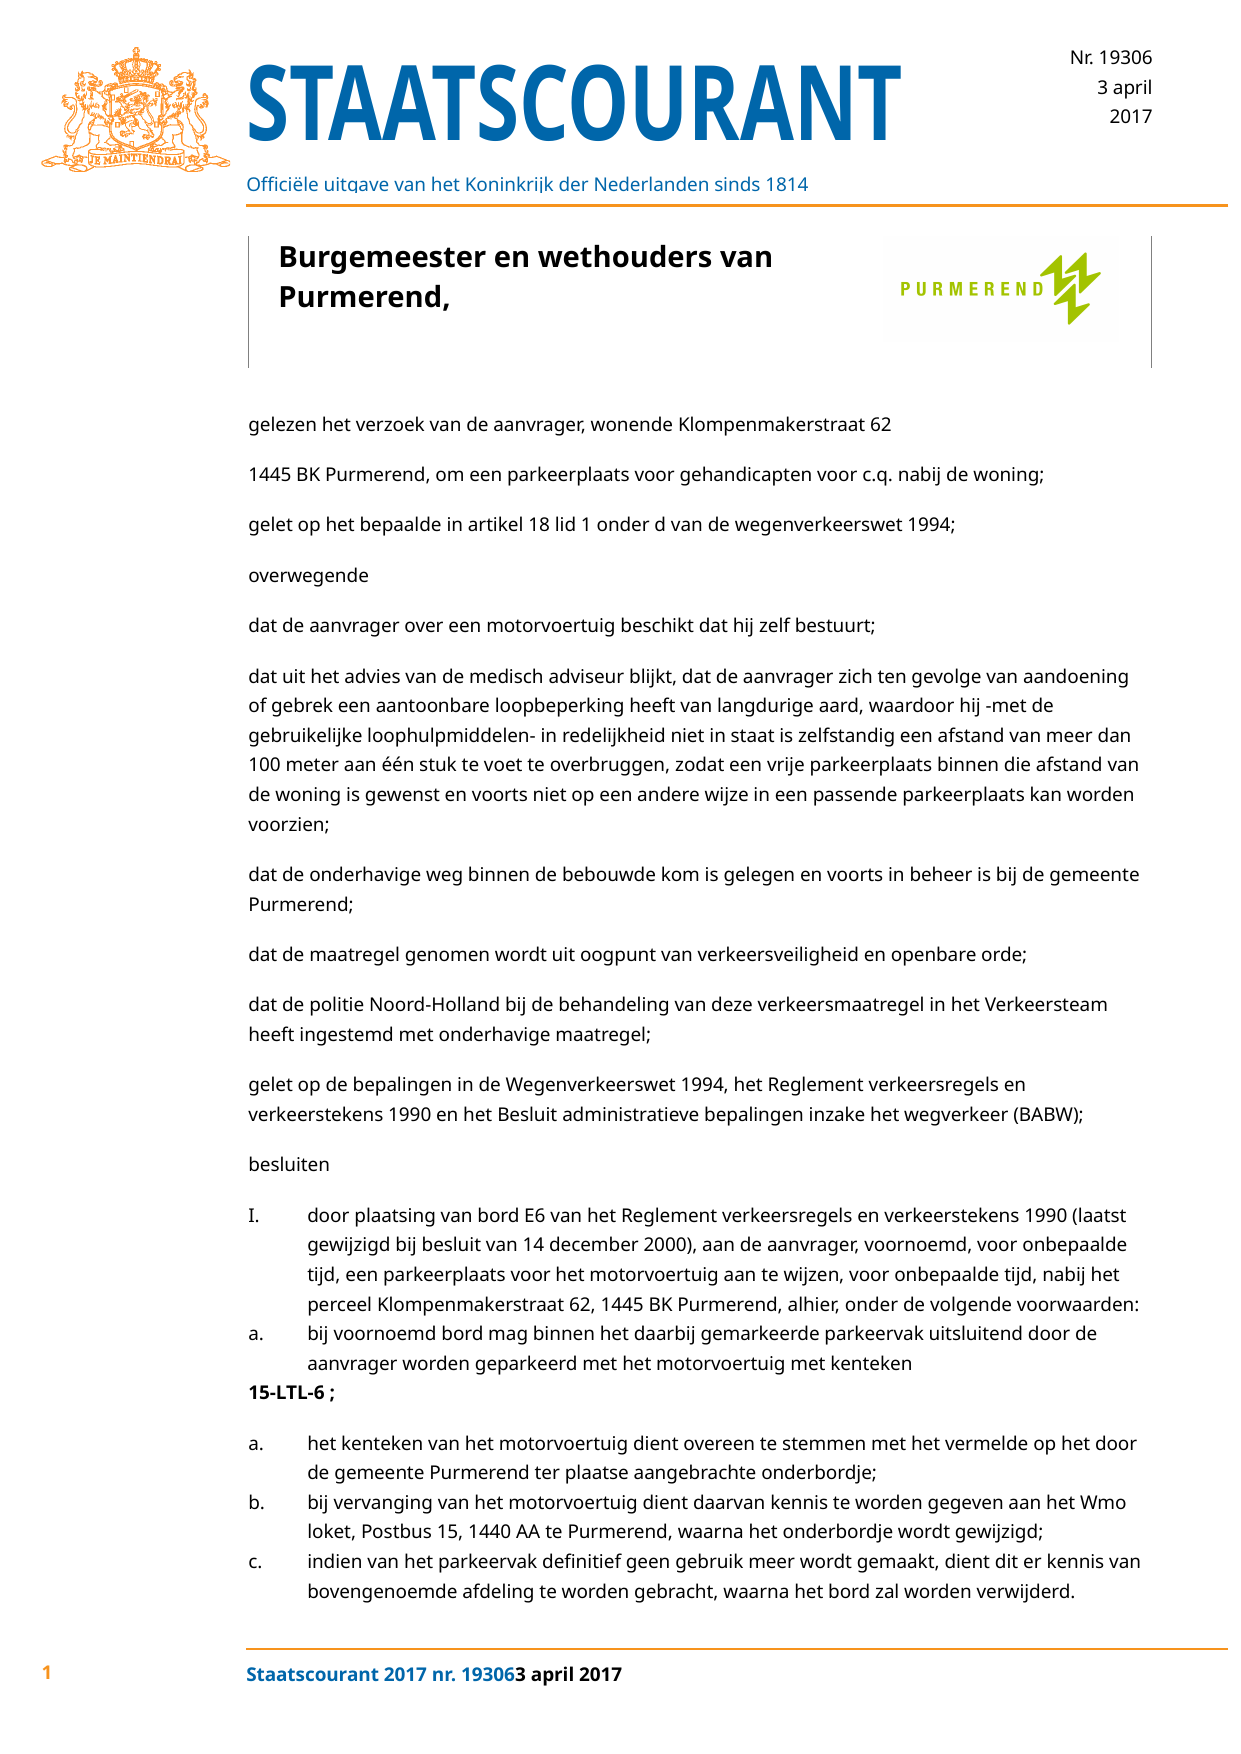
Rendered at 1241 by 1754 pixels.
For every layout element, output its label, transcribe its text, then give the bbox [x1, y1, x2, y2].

text dat de maatregel genomen wordt uit oogpunt van verkeersveiligheid en openbare orde; [248, 941, 1152, 967]
text dat de aanvrager over een motorvoertuig beschikt dat hij zelf bestuurt; [248, 612, 1152, 638]
text dat de onderhavige weg binnen de bebouwde kom is gelegen en voorts in beheer is bij de gemeente Purmerend; [248, 861, 1152, 917]
text gelet op het bepaalde in artikel 18 lid 1 onder d van de wegenverkeerswet 1994; [248, 512, 1152, 537]
list indien van het parkeervak definitief geen gebruik meer wordt gemaakt, dient dit er kennis van bovengenoemde afdeling te worden gebracht, waarna het bord zal worden verwijderd. [248, 1548, 1152, 1604]
text gelet op de bepalingen in de Wegenverkeerswet 1994, het Reglement verkeersregels en verkeerstekens 1990 en het Besluit administratieve bepalingen inzake het wegverkeer (BABW); [248, 1072, 1152, 1127]
list bij voornoemd bord mag binnen het daarbij gemarkeerde parkeervak uitsluitend door de aanvrager worden geparkeerd met het motorvoertuig met kenteken [248, 1320, 1152, 1376]
list door plaatsing van bord E6 van het Reglement verkeersregels en verkeerstekens 1990 (laatst gewijzigd bij besluit van 14 december 2000), aan de aanvrager, voornoemd, voor onbepaalde tijd, een parkeerplaats voor het motorvoertuig aan te wijzen, voor onbepaalde tijd, nabij het perceel Klompenmakerstraat 62, 1445 BK Purmerend, alhier, onder de volgende voorwaarden: [248, 1202, 1152, 1317]
text 1445 BK Purmerend, om een parkeerplaats voor gehandicapten voor c.q. nabij de woning; [248, 461, 1152, 487]
picture [41, 47, 231, 172]
text dat de politie Noord-Holland bij de behandeling van deze verkeersmaatregel in het Verkeersteam heeft ingestemd met onderhavige maatregel; [248, 992, 1152, 1047]
text 15-LTL-6 ; [248, 1379, 1152, 1405]
text besluiten [248, 1152, 1152, 1177]
text dat uit het advies van de medisch adviseur blijkt, dat de aanvrager zich ten gevolge van aandoening of gebrek een aantoonbare loopbeperking heeft van langdurige aard, waardoor hij -met de gebruikelijke loophulpmiddelen- in redelijkheid niet in staat is zelfstandig een afstand van meer dan 100 meter aan één stuk te voet te overbruggen, zodat een vrije parkeerplaats binnen die afstand van de woning is gewenst en voorts niet op een andere wijze in een passende parkeerplaats kan worden voorzien; [248, 663, 1152, 837]
text gelezen het verzoek van de aanvrager, wonende Klompenmakerstraat 62 [248, 411, 1152, 437]
list bij vervanging van het motorvoertuig dient daarvan kennis te worden gegeven aan het Wmo loket, Postbus 15, 1440 AA te Purmerend, waarna het onderbordje wordt gewijzigd; [248, 1489, 1152, 1544]
list het kenteken van het motorvoertuig dient overeen te stemmen met het vermelde op het door de gemeente Purmerend ter plaatse aangebrachte onderbordje; [248, 1430, 1152, 1485]
picture [882, 236, 1119, 342]
table_header [850, 236, 1151, 368]
table_header Burgemeester en wethouders van Purmerend, [249, 236, 850, 368]
text overwegende [248, 562, 1152, 588]
